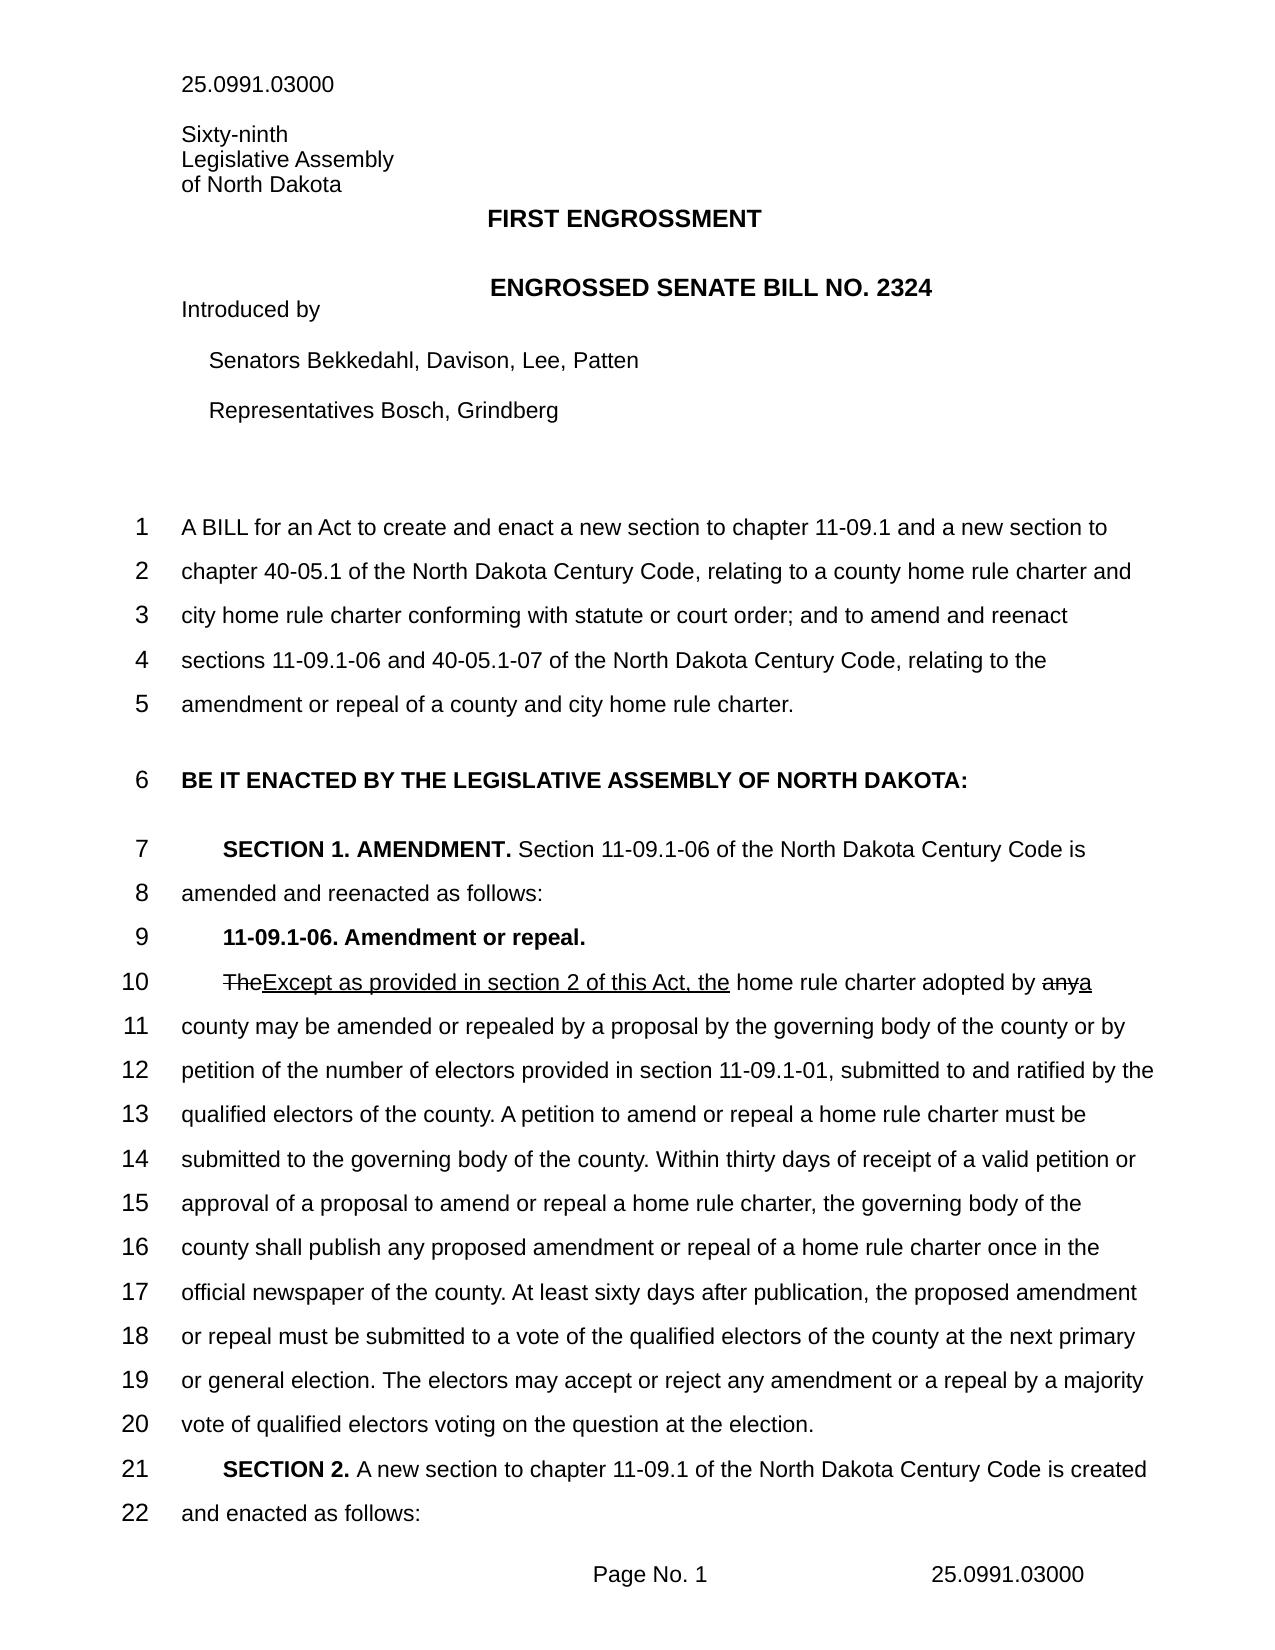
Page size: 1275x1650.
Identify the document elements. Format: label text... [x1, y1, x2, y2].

subtitle 11‑09.1‑06. Amendment or repeal. [181, 910, 1154, 955]
text Introduced by [181, 298, 1154, 323]
text TheExcept as provided in section 2 of this Act, the home rule charter adopted by anya county may be amended or repealed by a proposal by the governing body of the county or by petition of the number of electors provided in section 11‑09.1‑01, submitted to and ratified by the qualified electors of the county. A petition to amend or repeal a home rule charter must be submitted to the governing body of the county. Within thirty days of receipt of a valid petition or approval of a proposal to amend or repeal a home rule charter, the governing body of the county shall publish any proposed amendment or repeal of a home rule charter once in the official newspaper of the county. At least sixty days after publication, the proposed amendment or repeal must be submitted to a vote of the qualified electors of the county at the next primary or general election. The electors may accept or reject any amendment or a repeal by a majority vote of qualified electors voting on the question at the election. [181, 955, 1154, 1442]
text Senators Bekkedahl, Davison, Lee, Patten [208, 350, 1154, 373]
text Representatives Bosch, Grindberg [208, 400, 1154, 423]
text SECTION 2. A new section to chapter 11‑09.1 of the North Dakota Century Code is created and enacted as follows: [181, 1442, 1154, 1530]
text Sixty-ninth [181, 123, 1154, 148]
title ENGROSSED Senate BILL NO. 2324 [490, 272, 932, 301]
text 25.0991.03000 [181, 73, 1154, 98]
text BE IT ENACTED BY THE LEGISLATIVE ASSEMBLY OF NORTH DAKOTA: [181, 753, 1154, 797]
title FIRST ENGROSSMENT [487, 206, 762, 233]
title A BILL for an Act to create and enact a new section to chapter 11‑09.1 and a new section to chapter 40‑05.1 of the North Dakota Century Code, relating to a county home rule charter and city home rule charter conforming with statute or court order; and to amend and reenact sections 11‑09.1‑06 and 40‑05.1‑07 of the North Dakota Century Code, relating to the amendment or repeal of a county and city home rule charter. [181, 500, 1154, 721]
text of North Dakota [181, 173, 1154, 198]
text Legislative Assembly [181, 148, 1154, 173]
text SECTION 1. AMENDMENT. Section 11‑09.1‑06 of the North Dakota Century Code is amended and reenacted as follows: [181, 822, 1154, 910]
